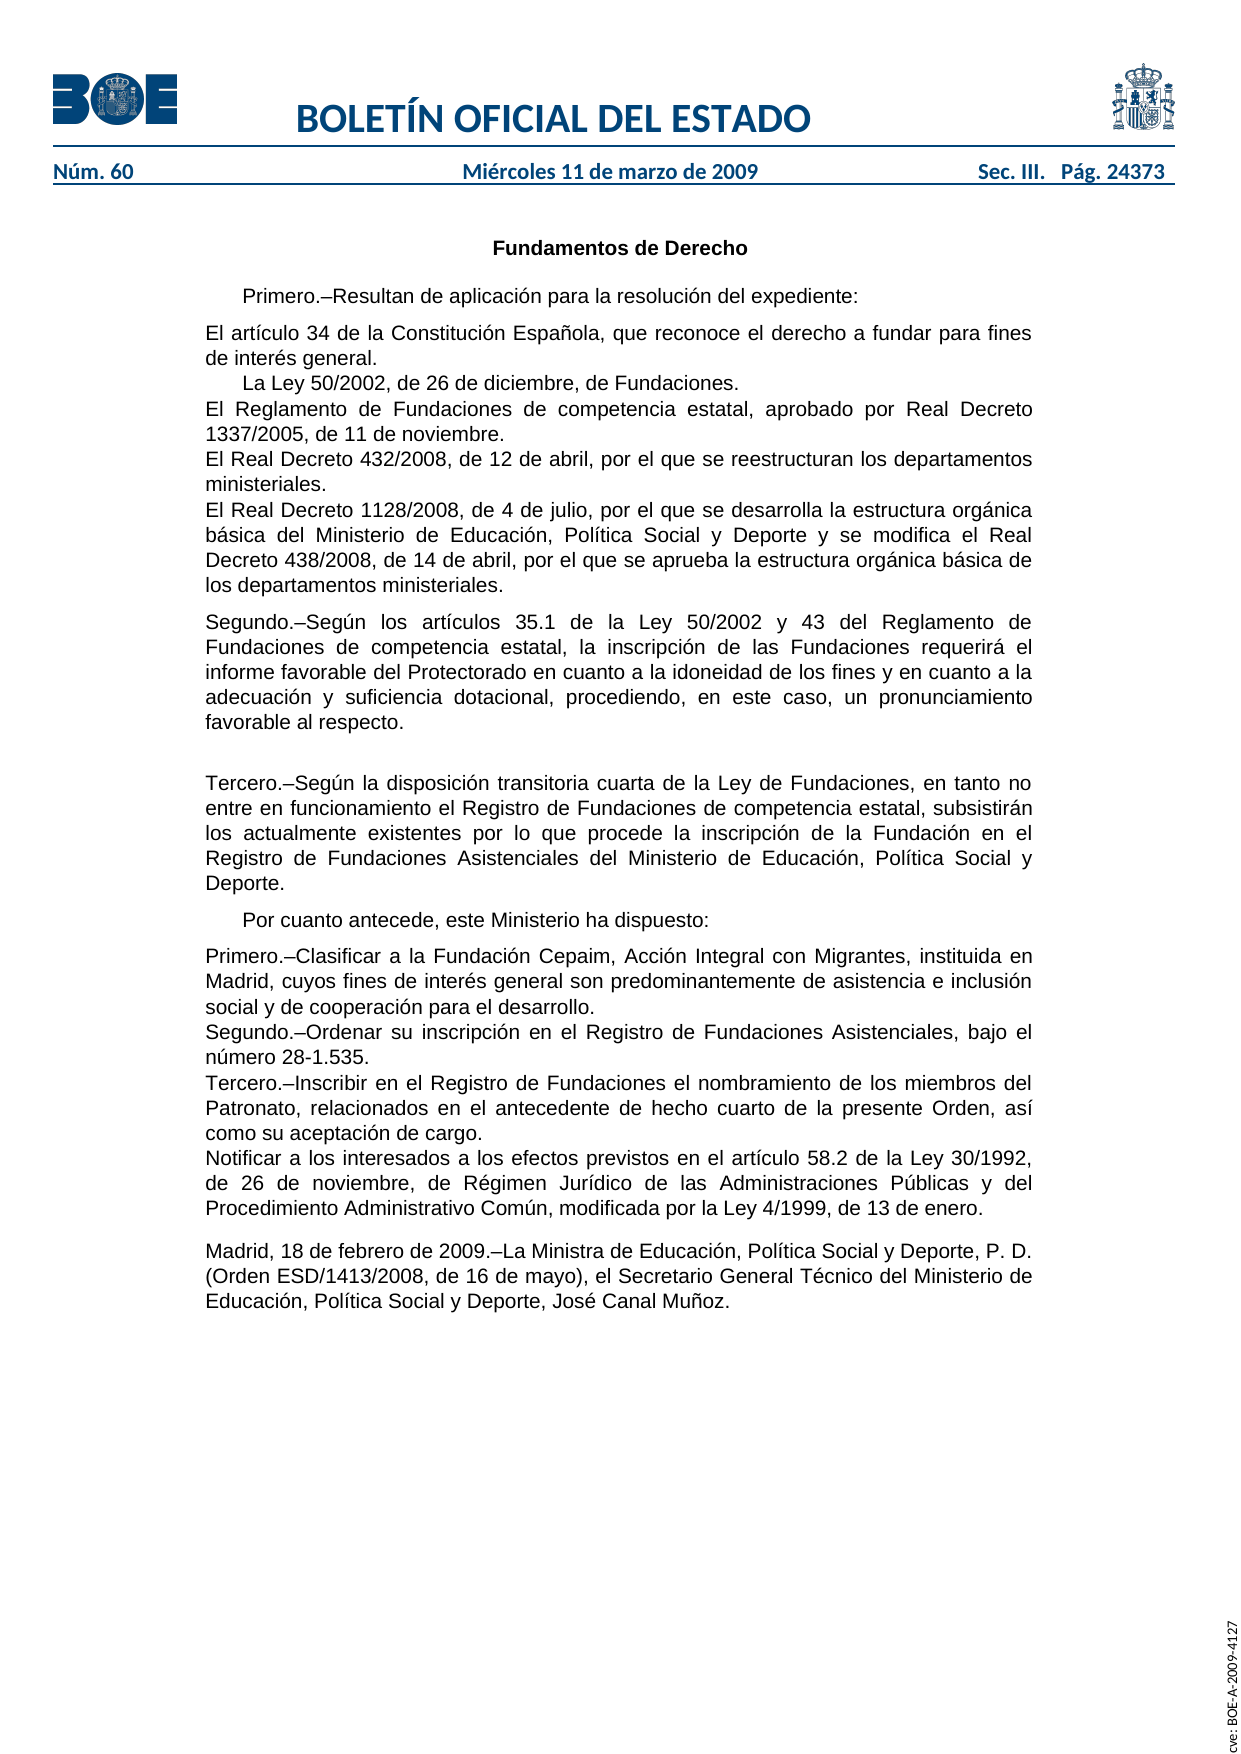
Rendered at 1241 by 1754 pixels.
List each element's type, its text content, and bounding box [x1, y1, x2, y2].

text Primero.–Resultan de aplicación para la resolución del expediente: [242, 284, 1033, 308]
text Notificar a los interesados a los efectos previstos en el artículo 58.2 de la Ley 30/1992, de 26 de noviembre, de Régimen Jurídico de las Administraciones Públicas y del Procedimiento Administrativo Común, modificada por la Ley 4/1999, de 13 de enero. [205, 1146, 1033, 1220]
text El Real Decreto 432/2008, de 12 de abril, por el que se reestructuran los departamentos ministeriales. [205, 447, 1033, 496]
text Tercero.–Inscribir en el Registro de Fundaciones el nombramiento de los miembros del Patronato, relacionados en el antecedente de hecho cuarto de la presente Orden, así como su aceptación de cargo. [205, 1070, 1033, 1144]
text El Real Decreto 1128/2008, de 4 de julio, por el que se desarrolla la estructura orgánica básica del Ministerio de Educación, Política Social y Deporte y se modifica el Real Decreto 438/2008, de 14 de abril, por el que se aprueba la estructura orgánica básica de los departamentos ministeriales. [205, 498, 1033, 597]
text El artículo 34 de la Constitución Española, que reconoce el derecho a fundar para fines de interés general. [205, 321, 1033, 370]
text La Ley 50/2002, de 26 de diciembre, de Fundaciones. [242, 371, 1033, 395]
text El Reglamento de Fundaciones de competencia estatal, aprobado por Real Decreto 1337/2005, de 11 de noviembre. [205, 397, 1033, 446]
text Segundo.–Ordenar su inscripción en el Registro de Fundaciones Asistenciales, bajo el número 28-1.535. [205, 1020, 1033, 1069]
text Segundo.–Según los artículos 35.1 de la Ley 50/2002 y 43 del Reglamento de Fundaciones de competencia estatal, la inscripción de las Fundaciones requerirá el informe favorable del Protectorado en cuanto a la idoneidad de los fines y en cuanto a la adecuación y suficiencia dotacional, procediendo, en este caso, un pronunciamiento favorable al respecto. [205, 609, 1033, 734]
text Primero.–Clasificar a la Fundación Cepaim, Acción Integral con Migrantes, instituida en Madrid, cuyos fines de interés general son predominantemente de asistencia e inclusión social y de cooperación para el desarrollo. [205, 944, 1033, 1018]
text Tercero.–Según la disposición transitoria cuarta de la Ley de Fundaciones, en tanto no entre en funcionamiento el Registro de Fundaciones de competencia estatal, subsistirán los actualmente existentes por lo que procede la inscripción de la Fundación en el Registro de Fundaciones Asistenciales del Ministerio de Educación, Política Social y Deporte. [205, 771, 1033, 895]
subtitle Fundamentos de Derecho [207, 236, 1033, 260]
table_header D. L.: M-1/1958 - ISSN: 0212-033X [1041, 735, 1240, 771]
table_header http://www.boe.es [207, 735, 551, 771]
table_header BOLETÍN OFICIAL DEL ESTADO [551, 735, 1041, 771]
text Madrid, 18 de febrero de 2009.–La Ministra de Educación, Política Social y Deporte, P. D. (Orden ESD/1413/2008, de 16 de mayo), el Secretario General Técnico del Ministerio de Educación, Política Social y Deporte, José Canal Muñoz. [205, 1239, 1033, 1313]
text Por cuanto antecede, este Ministerio ha dispuesto: [242, 908, 1033, 932]
